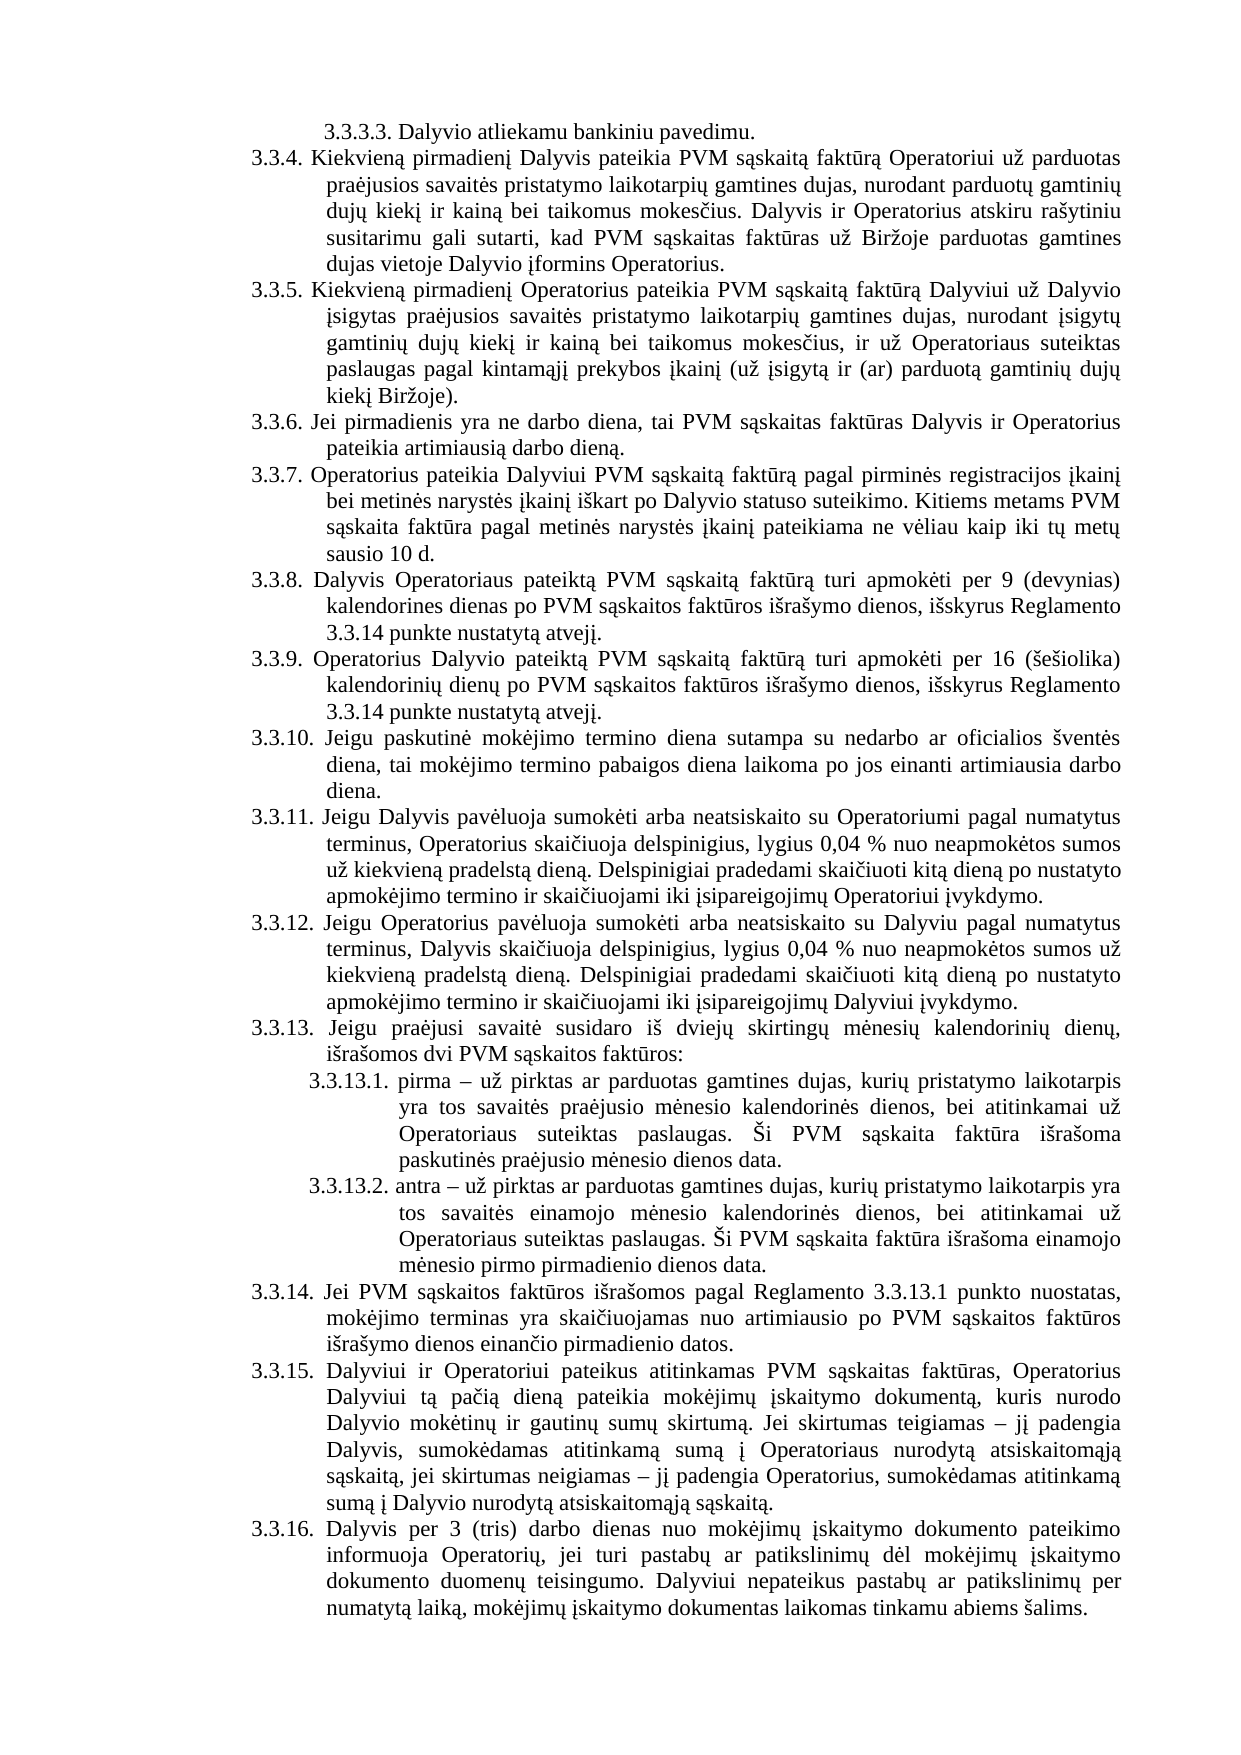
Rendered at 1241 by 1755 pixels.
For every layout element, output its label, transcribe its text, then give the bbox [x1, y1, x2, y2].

text 3.3.14. Jei PVM sąskaitos faktūros išrašomos pagal Reglamento 3.3.13.1 punkto nuostatas, mokėjimo terminas yra skaičiuojamas nuo artimiausio po PVM sąskaitos faktūros išrašymo dienos einančio pirmadienio datos. [251, 1278, 1122, 1357]
text 3.3.8. Dalyvis Operatoriaus pateiktą PVM sąskaitą faktūrą turi apmokėti per 9 (devynias) kalendorines dienas po PVM sąskaitos faktūros išrašymo dienos, išskyrus Reglamento 3.3.14 punkte nustatytą atvejį. [251, 566, 1122, 645]
text 3.3.5. Kiekvieną pirmadienį Operatorius pateikia PVM sąskaitą faktūrą Dalyviui už Dalyvio įsigytas praėjusios savaitės pristatymo laikotarpių gamtines dujas, nurodant įsigytų gamtinių dujų kiekį ir kainą bei taikomus mokesčius, ir už Operatoriaus suteiktas paslaugas pagal kintamąjį prekybos įkainį (už įsigytą ir (ar) parduotą gamtinių dujų kiekį Biržoje). [251, 276, 1122, 408]
text 3.3.13.1. pirma – už pirktas ar parduotas gamtines dujas, kurių pristatymo laikotarpis yra tos savaitės praėjusio mėnesio kalendorinės dienos, bei atitinkamai už Operatoriaus suteiktas paslaugas. Ši PVM sąskaita faktūra išrašoma paskutinės praėjusio mėnesio dienos data. [309, 1067, 1122, 1172]
text 3.3.12. Jeigu Operatorius pavėluoja sumokėti arba neatsiskaito su Dalyviu pagal numatytus terminus, Dalyvis skaičiuoja delspinigius, lygius 0,04 % nuo neapmokėtos sumos už kiekvieną pradelstą dieną. Delspinigiai pradedami skaičiuoti kitą dieną po nustatyto apmokėjimo termino ir skaičiuojami iki įsipareigojimų Dalyviui įvykdymo. [251, 909, 1122, 1014]
text 3.3.4. Kiekvieną pirmadienį Dalyvis pateikia PVM sąskaitą faktūrą Operatoriui už parduotas praėjusios savaitės pristatymo laikotarpių gamtines dujas, nurodant parduotų gamtinių dujų kiekį ir kainą bei taikomus mokesčius. Dalyvis ir Operatorius atskiru rašytiniu susitarimu gali sutarti, kad PVM sąskaitas faktūras už Biržoje parduotas gamtines dujas vietoje Dalyvio įformins Operatorius. [251, 144, 1122, 276]
text 3.3.3.3. Dalyvio atliekamu bankiniu pavedimu. [323, 118, 1122, 144]
text 3.3.11. Jeigu Dalyvis pavėluoja sumokėti arba neatsiskaito su Operatoriumi pagal numatytus terminus, Operatorius skaičiuoja delspinigius, lygius 0,04 % nuo neapmokėtos sumos už kiekvieną pradelstą dieną. Delspinigiai pradedami skaičiuoti kitą dieną po nustatyto apmokėjimo termino ir skaičiuojami iki įsipareigojimų Operatoriui įvykdymo. [251, 803, 1122, 909]
text 3.3.7. Operatorius pateikia Dalyviui PVM sąskaitą faktūrą pagal pirminės registracijos įkainį bei metinės narystės įkainį iškart po Dalyvio statuso suteikimo. Kitiems metams PVM sąskaita faktūra pagal metinės narystės įkainį pateikiama ne vėliau kaip iki tų metų sausio 10 d. [251, 461, 1122, 566]
text 3.3.9. Operatorius Dalyvio pateiktą PVM sąskaitą faktūrą turi apmokėti per 16 (šešiolika) kalendorinių dienų po PVM sąskaitos faktūros išrašymo dienos, išskyrus Reglamento 3.3.14 punkte nustatytą atvejį. [251, 645, 1122, 724]
text 3.3.10. Jeigu paskutinė mokėjimo termino diena sutampa su nedarbo ar oficialios šventės diena, tai mokėjimo termino pabaigos diena laikoma po jos einanti artimiausia darbo diena. [251, 724, 1122, 803]
text 3.3.6. Jei pirmadienis yra ne darbo diena, tai PVM sąskaitas faktūras Dalyvis ir Operatorius pateikia artimiausią darbo dieną. [251, 408, 1122, 461]
text 3.3.13. Jeigu praėjusi savaitė susidaro iš dviejų skirtingų mėnesių kalendorinių dienų, išrašomos dvi PVM sąskaitos faktūros: [251, 1014, 1122, 1067]
text 3.3.13.2. antra – už pirktas ar parduotas gamtines dujas, kurių pristatymo laikotarpis yra tos savaitės einamojo mėnesio kalendorinės dienos, bei atitinkamai už Operatoriaus suteiktas paslaugas. Ši PVM sąskaita faktūra išrašoma einamojo mėnesio pirmo pirmadienio dienos data. [309, 1172, 1122, 1278]
text 3.3.16. Dalyvis per 3 (tris) darbo dienas nuo mokėjimų įskaitymo dokumento pateikimo informuoja Operatorių, jei turi pastabų ar patikslinimų dėl mokėjimų įskaitymo dokumento duomenų teisingumo. Dalyviui nepateikus pastabų ar patikslinimų per numatytą laiką, mokėjimų įskaitymo dokumentas laikomas tinkamu abiems šalims. [251, 1515, 1122, 1620]
text 3.3.15. Dalyviui ir Operatoriui pateikus atitinkamas PVM sąskaitas faktūras, Operatorius Dalyviui tą pačią dieną pateikia mokėjimų įskaitymo dokumentą, kuris nurodo Dalyvio mokėtinų ir gautinų sumų skirtumą. Jei skirtumas teigiamas – jį padengia Dalyvis, sumokėdamas atitinkamą sumą į Operatoriaus nurodytą atsiskaitomąją sąskaitą, jei skirtumas neigiamas – jį padengia Operatorius, sumokėdamas atitinkamą sumą į Dalyvio nurodytą atsiskaitomąją sąskaitą. [251, 1357, 1122, 1515]
